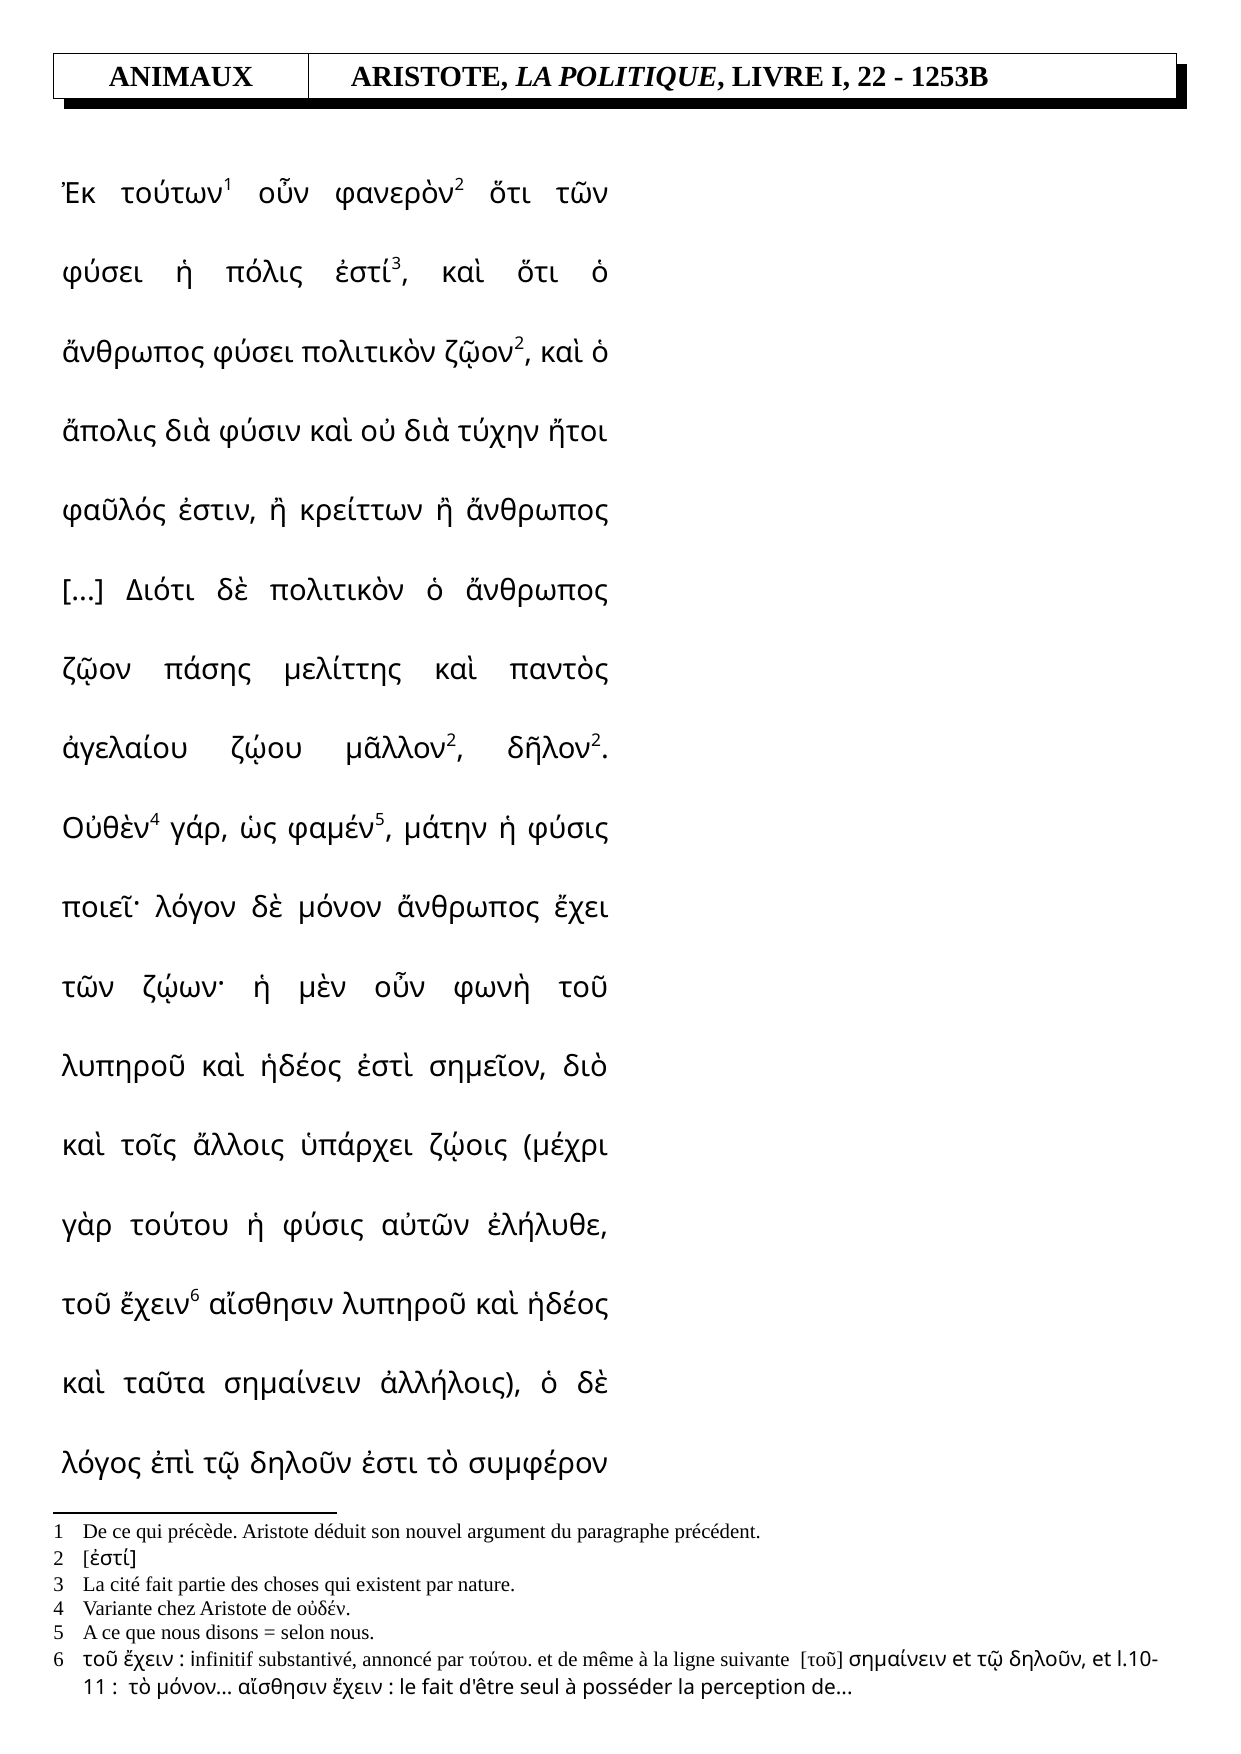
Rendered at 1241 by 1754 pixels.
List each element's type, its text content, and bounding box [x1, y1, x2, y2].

table_header Ἐκ τούτων οὖν φανερὸν ὅτι τῶν φύσει ἡ πόλις ἐστί, καὶ ὅτι ὁ ἄνθρωπος φύσει πολιτικὸν ζῷον2, καὶ ὁ ἄπολις διὰ φύσιν καὶ οὐ διὰ τύχην ἤτοι φαῦλός ἐστιν, ἢ κρείττων ἢ ἄνθρωπος [...] Διότι δὲ πολιτικὸν ὁ ἄνθρωπος ζῷον πάσης μελίττης καὶ παντὸς ἀγελαίου ζῴου μᾶλλον2, δῆλον2. Οὐθὲν γάρ, ὡς φαμέν, μάτην ἡ φύσις ποιεῖ· λόγον δὲ μόνον ἄνθρωπος ἔχει τῶν ζῴων· ἡ μὲν οὖν φωνὴ τοῦ λυπηροῦ καὶ ἡδέος ἐστὶ σημεῖον, διὸ καὶ τοῖς ἄλλοις ὑπάρχει ζῴοις (μέχρι γὰρ τούτου ἡ φύσις αὐτῶν ἐλήλυθε, τοῦ ἔχειν αἴσθησιν λυπηροῦ καὶ ἡδέος καὶ ταῦτα σημαίνειν ἀλλήλοις), ὁ δὲ λόγος ἐπὶ τῷ δηλοῦν ἐστι τὸ συμφέρον [50, 166, 620, 1488]
table_header aristote, la politique, livre I, 22 - 1253b [309, 54, 1176, 98]
table_header [620, 166, 1178, 1488]
table_header animaux [54, 54, 308, 98]
